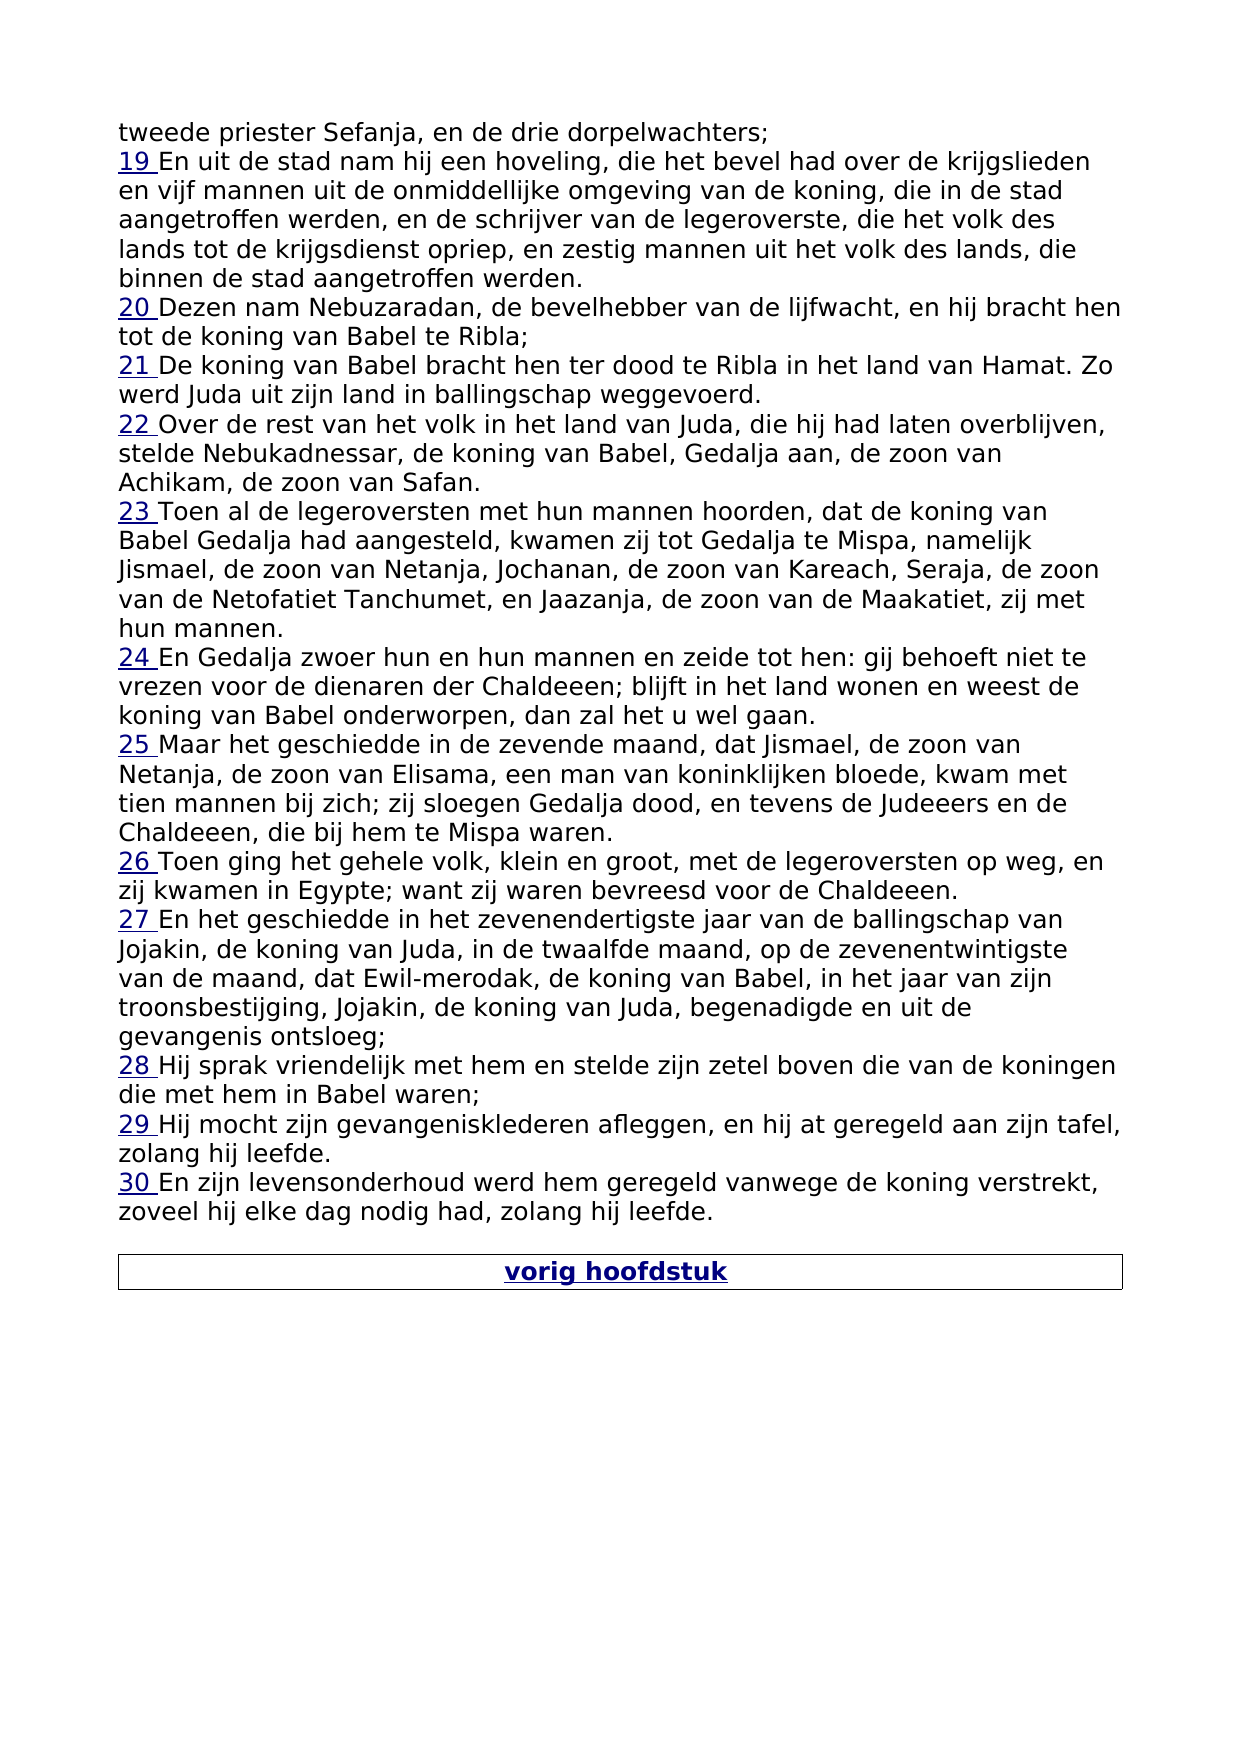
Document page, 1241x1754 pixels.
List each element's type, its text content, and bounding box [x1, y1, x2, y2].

table_header vorig hoofdstuk [119, 1255, 1122, 1289]
text tweede priester Sefanja, en de drie dorpelwachters; 19 En uit de stad nam hij een hoveling, die het bevel had over de krijgslieden en vijf mannen uit de onmiddellijke omgeving van de koning, die in de stad aangetroffen werden, en de schrijver van de legeroverste, die het volk des lands tot de krijgsdienst opriep, en zestig mannen uit het volk des lands, die binnen de stad aangetroffen werden. 20 Dezen nam Nebuzaradan, de bevelhebber van de lijfwacht, en hij bracht hen tot de koning van Babel te Ribla; 21 De koning van Babel bracht hen ter dood te Ribla in het land van Hamat. Zo werd Juda uit zijn land in ballingschap weggevoerd. 22 Over de rest van het volk in het land van Juda, die hij had laten overblijven, stelde Nebukadnessar, de koning van Babel, Gedalja aan, de zoon van Achikam, de zoon van Safan. 23 Toen al de legeroversten met hun mannen hoorden, dat de koning van Babel Gedalja had aangesteld, kwamen zij tot Gedalja te Mispa, namelijk Jismael, de zoon van Netanja, Jochanan, de zoon van Kareach, Seraja, de zoon van de Netofatiet Tanchumet, en Jaazanja, de zoon van de Maakatiet, zij met hun mannen. 24 En Gedalja zwoer hun en hun mannen en zeide tot hen: gij behoeft niet te vrezen voor de dienaren der Chaldeeen; blijft in het land wonen en weest de koning van Babel onderworpen, dan zal het u wel gaan. 25 Maar het geschiedde in de zevende maand, dat Jismael, de zoon van Netanja, de zoon van Elisama, een man van koninklijken bloede, kwam met tien mannen bij zich; zij sloegen Gedalja dood, en tevens de Judeeers en de Chaldeeen, die bij hem te Mispa waren. 26 Toen ging het gehele volk, klein en groot, met de legeroversten op weg, en zij kwamen in Egypte; want zij waren bevreesd voor de Chaldeeen. 27 En het geschiedde in het zevenendertigste jaar van de ballingschap van Jojakin, de koning van Juda, in de twaalfde maand, op de zevenentwintigste van de maand, dat Ewil-merodak, de koning van Babel, in het jaar van zijn troonsbestijging, Jojakin, de koning van Juda, begenadigde en uit de gevangenis ontsloeg; 28 Hij sprak vriendelijk met hem en stelde zijn zetel boven die van de koningen die met hem in Babel waren; 29 Hij mocht zijn gevangenisklederen afleggen, en hij at geregeld aan zijn tafel, zolang hij leefde. 30 En zijn levensonderhoud werd hem geregeld vanwege de koning verstrekt, zoveel hij elke dag nodig had, zolang hij leefde. [118, 118, 1122, 1226]
